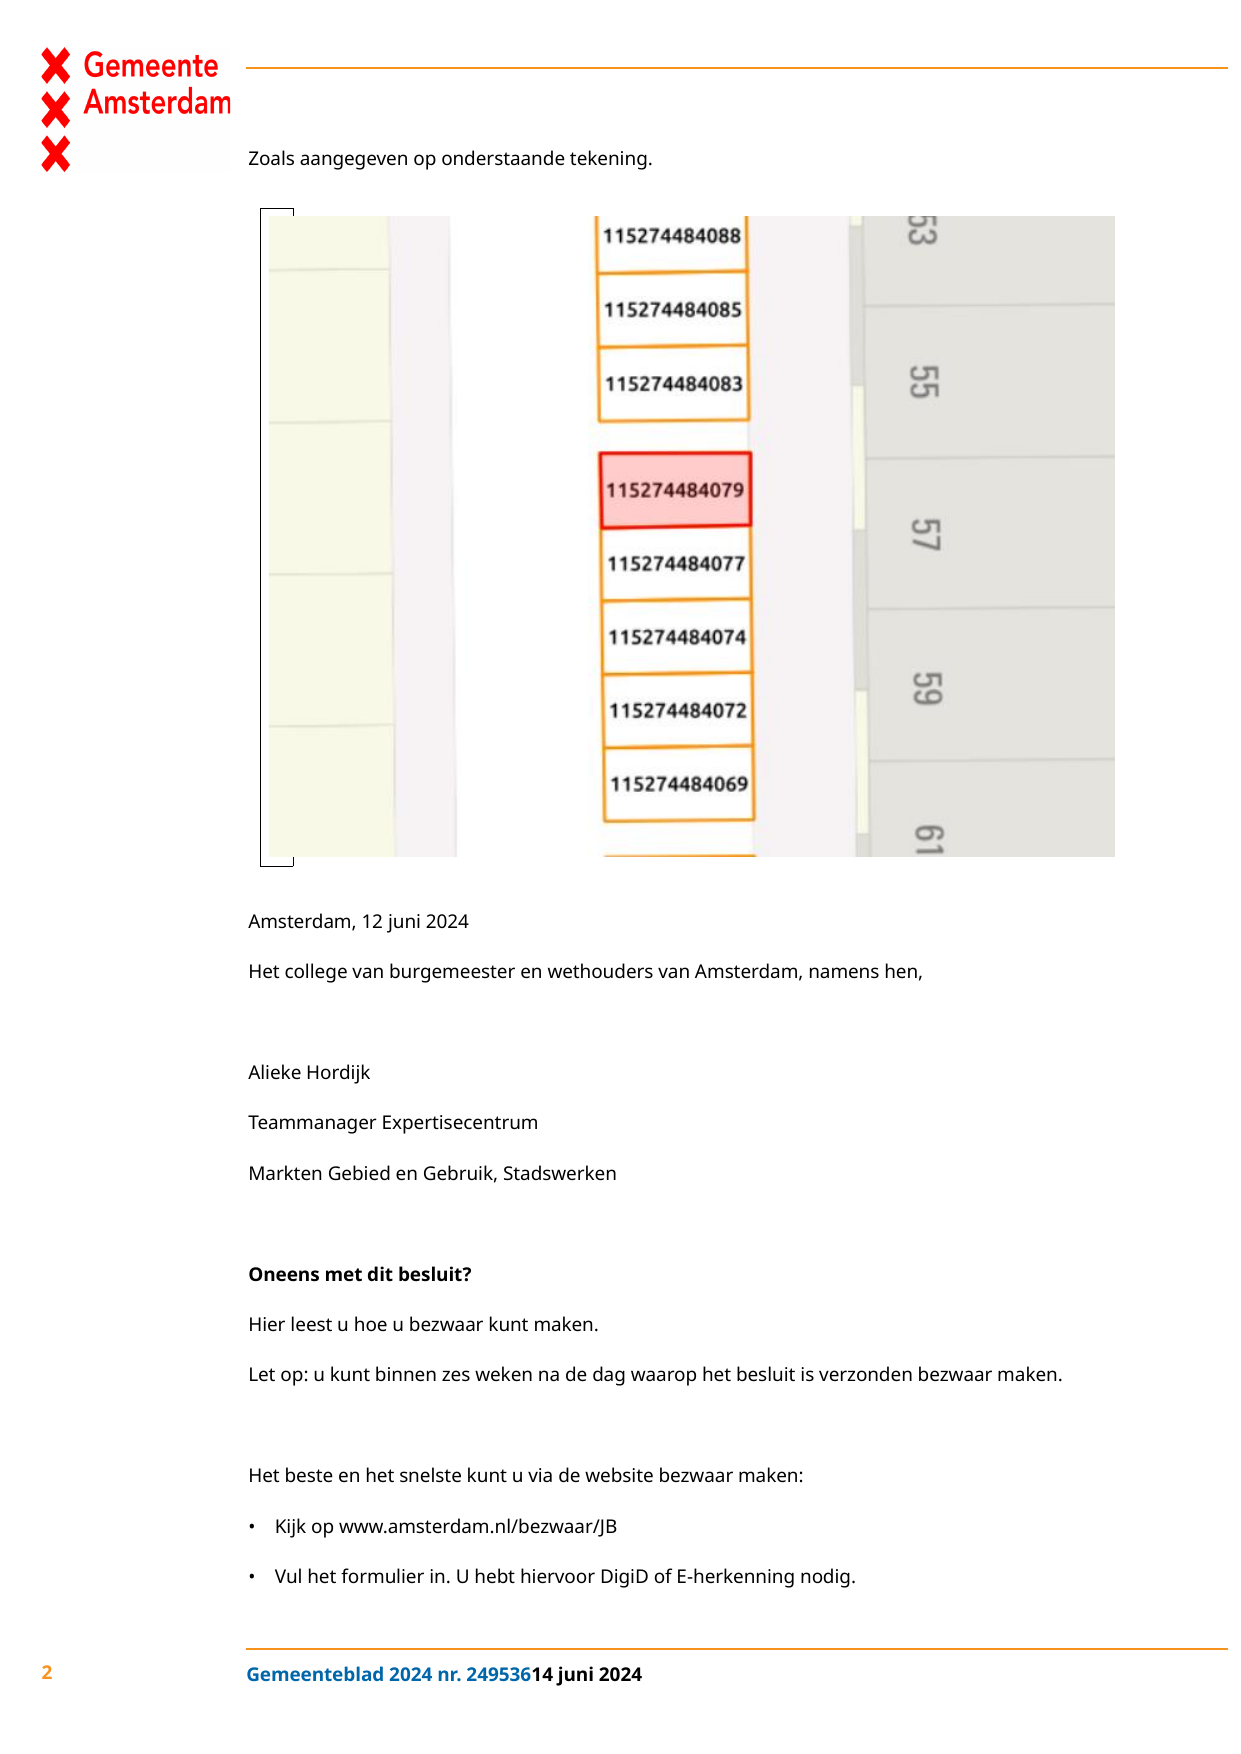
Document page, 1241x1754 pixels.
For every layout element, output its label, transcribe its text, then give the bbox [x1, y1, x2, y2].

text Let op: u kunt binnen zes weken na de dag waarop het besluit is verzonden bezwaar maken. [248, 1362, 1152, 1387]
picture [41, 47, 231, 172]
text Oneens met dit besluit? [248, 1261, 1152, 1286]
text Het beste en het snelste kunt u via de website bezwaar maken: [248, 1462, 1152, 1488]
text Het college van burgemeester en wethouders van Amsterdam, namens hen, [248, 958, 1152, 984]
text Alieke Hordijk [248, 1059, 1152, 1085]
text • Kijk op www.amsterdam.nl/bezwaar/JB [248, 1513, 1152, 1538]
text Hier leest u hoe u bezwaar kunt maken. [248, 1311, 1152, 1337]
text Teammanager Expertisecentrum [248, 1109, 1152, 1135]
text Zoals aangegeven op onderstaande tekening. [248, 145, 1152, 171]
text • Vul het formulier in. U hebt hiervoor DigiD of E-herkenning nodig. [248, 1563, 1152, 1589]
picture [268, 216, 1115, 857]
text Amsterdam, 12 juni 2024 [248, 908, 1152, 933]
text Markten Gebied en Gebruik, Stadswerken [248, 1160, 1152, 1186]
